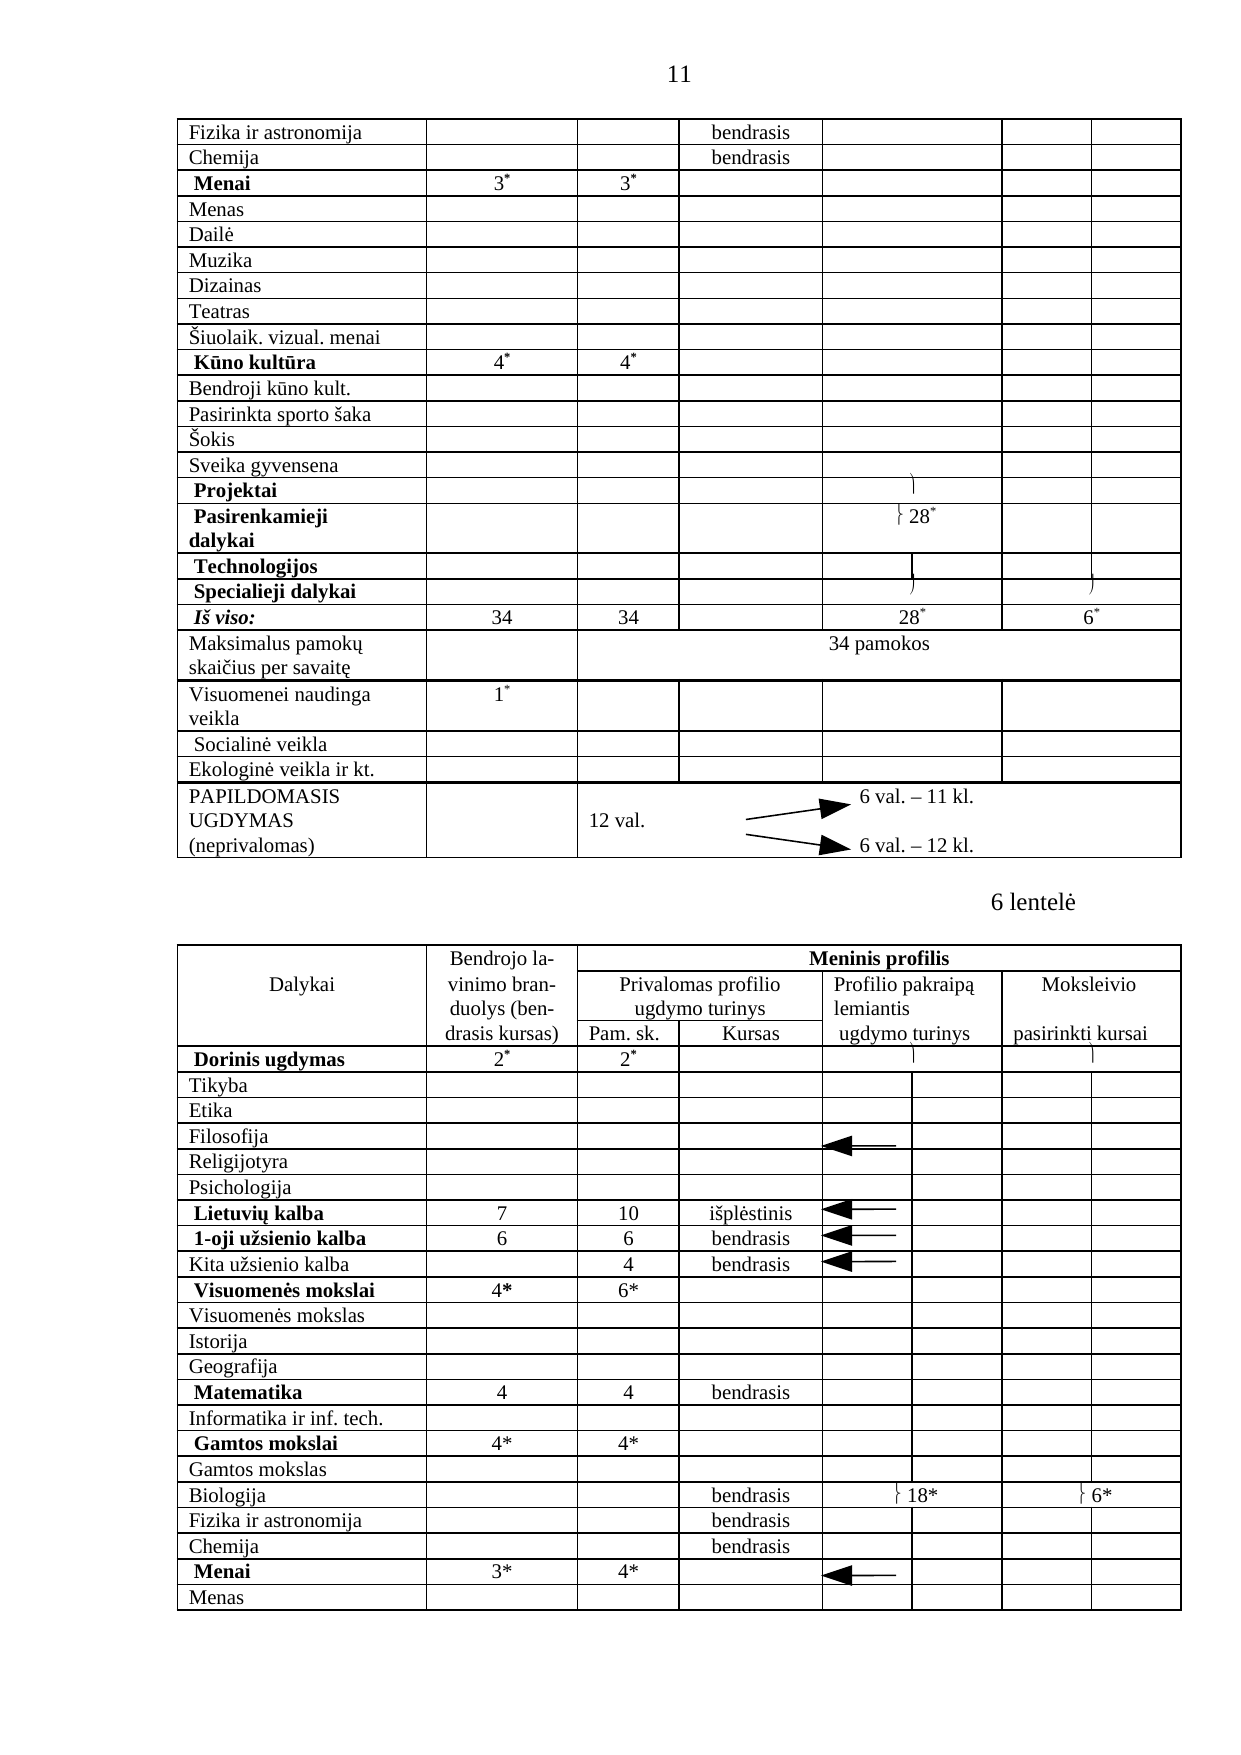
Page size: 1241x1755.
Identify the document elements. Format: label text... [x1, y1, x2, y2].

table_cell [1003, 682, 1180, 730]
table_cell [427, 1483, 577, 1507]
table_cell [680, 1098, 822, 1122]
table_cell [680, 1329, 822, 1353]
table_cell bendrasis [680, 1483, 822, 1507]
table_cell [913, 1585, 1001, 1609]
table_cell [1092, 1585, 1180, 1609]
table_cell [578, 453, 678, 477]
table_cell [823, 299, 1001, 323]
table_cell Pasirenkamieji dalykai [178, 504, 426, 552]
table_cell [578, 248, 678, 272]
table_cell [913, 1073, 1001, 1097]
table_cell [1092, 376, 1180, 400]
table_cell [427, 784, 577, 857]
table_cell [427, 222, 577, 246]
table_cell Tikyba [178, 1073, 426, 1097]
table_cell 2* [578, 1047, 678, 1071]
table_cell [1092, 1226, 1180, 1250]
table_cell [1003, 1150, 1091, 1173]
table_cell Sveika gyvensena [178, 453, 426, 477]
table_cell [427, 1508, 577, 1532]
table_cell [1003, 732, 1180, 756]
table_cell [578, 1124, 678, 1148]
table_cell [913, 1380, 1001, 1404]
table_cell  [1003, 1047, 1180, 1071]
table_cell [578, 757, 678, 781]
table_cell 10 [578, 1201, 678, 1225]
table_cell [823, 171, 1001, 195]
table_cell bendrasis [680, 145, 822, 169]
table_cell [578, 325, 678, 349]
table_cell  28* [823, 504, 1001, 552]
table_cell [680, 1303, 822, 1327]
table_cell [680, 453, 822, 477]
table_cell [1003, 1303, 1091, 1327]
table_cell [578, 145, 678, 169]
table_cell 6* [578, 1278, 678, 1302]
table_cell [427, 248, 577, 272]
table_cell [1092, 427, 1180, 451]
table_cell [178, 1020, 426, 1045]
table_cell [913, 1457, 1001, 1481]
table_cell [427, 1073, 577, 1097]
table_cell [578, 1585, 678, 1609]
table_cell [1092, 478, 1180, 502]
table_cell 4* [578, 1560, 678, 1583]
table_cell [1092, 120, 1180, 144]
table_cell [680, 1150, 822, 1173]
table_cell 1-oji užsienio kalba [178, 1226, 426, 1250]
table_cell Chemija [178, 1534, 426, 1558]
table_cell Fizika ir astronomija [178, 1508, 426, 1532]
table_cell [1003, 1278, 1091, 1302]
table_cell Moksleivio [1003, 972, 1180, 1020]
table_cell [427, 299, 577, 323]
table_cell [823, 1431, 911, 1455]
table_cell [823, 1175, 911, 1199]
table_cell [427, 427, 577, 451]
table_cell [823, 1226, 911, 1250]
table_cell [578, 1483, 678, 1507]
table_cell [680, 1457, 822, 1481]
table_cell [680, 732, 822, 756]
table_cell 4 [578, 1380, 678, 1404]
table_cell [823, 197, 1001, 221]
table_cell bendrasis [680, 120, 822, 144]
table_cell bendrasis [680, 1252, 822, 1276]
table_cell [1092, 350, 1180, 374]
table_cell [680, 580, 822, 603]
table_cell [578, 1406, 678, 1430]
table_cell [823, 1329, 911, 1353]
table_cell [1003, 1560, 1091, 1583]
table_cell [823, 554, 911, 578]
table_cell [680, 171, 822, 195]
table_cell Projektai [178, 478, 426, 502]
table_cell [427, 1252, 577, 1276]
table_cell [427, 145, 577, 169]
table_cell [1003, 1175, 1091, 1199]
table_cell [427, 1175, 577, 1199]
table_cell Socialinė veikla [178, 732, 426, 756]
table_cell [1003, 1457, 1091, 1481]
table_cell [427, 631, 577, 679]
table_cell [578, 1355, 678, 1378]
table_cell [427, 504, 577, 552]
table_cell Gamtos mokslai [178, 1431, 426, 1455]
table_cell Privalomas profilio ugdymo turinys [578, 972, 822, 1020]
table_cell [1003, 1431, 1091, 1455]
table_cell Muzika [178, 248, 426, 272]
table_cell [578, 402, 678, 426]
table_cell [823, 1098, 911, 1122]
table_cell pasirinkti kursai [1003, 1020, 1180, 1045]
table_cell [913, 1431, 1001, 1455]
table_cell [823, 145, 1001, 169]
table_cell [913, 1175, 1001, 1199]
table_cell [1003, 171, 1091, 195]
table_cell [823, 1303, 911, 1327]
table_cell [823, 1534, 911, 1558]
table_cell [680, 1355, 822, 1378]
table_cell [578, 554, 678, 578]
table_cell [680, 504, 822, 552]
table_cell bendrasis [680, 1534, 822, 1558]
table_cell [680, 1073, 822, 1097]
table_cell bendrasis [680, 1508, 822, 1532]
table_cell [1003, 248, 1091, 272]
table_cell [1003, 453, 1091, 477]
table_cell Ekologinė veikla ir kt. [178, 757, 426, 781]
table_cell [1003, 376, 1091, 400]
table_cell [913, 1303, 1001, 1327]
table_cell [578, 1534, 678, 1558]
table_cell [1003, 1226, 1091, 1250]
table_cell [1003, 222, 1091, 246]
table_cell [823, 1252, 846, 1260]
table_cell [1092, 1431, 1180, 1455]
table_cell 2* [427, 1047, 577, 1071]
table_cell Specialieji dalykai [178, 580, 426, 603]
table_cell [680, 325, 822, 349]
table_cell [823, 1406, 911, 1430]
table_header Meninis profilis [578, 946, 1180, 970]
table_cell [913, 1098, 1001, 1122]
table_cell [427, 453, 577, 477]
table_cell [913, 1226, 1001, 1250]
table_cell [1092, 1329, 1180, 1353]
table_cell Bendroji kūno kult. [178, 376, 426, 400]
table_cell [1092, 1534, 1180, 1558]
table_cell [680, 1124, 822, 1148]
table_cell 6 [427, 1226, 577, 1250]
table_cell 28* [823, 605, 1001, 629]
table_cell [680, 1585, 822, 1609]
table_cell 34 pamokos [578, 631, 1180, 679]
table_cell [823, 1585, 911, 1609]
table_cell 7 [427, 1201, 577, 1225]
table_cell [1092, 222, 1180, 246]
table_cell Filosofija [178, 1124, 426, 1148]
table_cell [1092, 1406, 1180, 1430]
table_cell Menai [178, 1560, 426, 1583]
table_cell [680, 402, 822, 426]
table_cell [680, 222, 822, 246]
table_cell Informatika ir inf. tech. [178, 1406, 426, 1430]
table_cell [1092, 248, 1180, 272]
table_cell PAPILDOMASIS UGDYMAS (neprivalomas) [178, 784, 426, 857]
table_cell [823, 1380, 911, 1404]
table_cell [1092, 1252, 1180, 1276]
table_cell [680, 1560, 822, 1583]
table_cell [1003, 757, 1180, 781]
table_cell  [1003, 580, 1180, 603]
table_cell [913, 1329, 1001, 1353]
table_cell [578, 1175, 678, 1199]
table_cell  6* [1003, 1483, 1180, 1507]
table_cell [1092, 504, 1180, 552]
table_cell Psichologija [178, 1175, 426, 1199]
table_cell [823, 350, 1001, 374]
table_cell [680, 350, 822, 374]
table_cell [680, 478, 822, 502]
table_cell Menai [178, 171, 426, 195]
table_cell Pam. sk. [578, 1021, 678, 1045]
table_cell  [823, 1047, 1001, 1071]
table_cell [1003, 299, 1091, 323]
table_cell [680, 554, 822, 578]
table_cell [1092, 1508, 1180, 1532]
table_cell [427, 197, 577, 221]
table_cell [1092, 1175, 1180, 1199]
table_cell [1092, 554, 1180, 578]
table_cell [823, 1073, 911, 1097]
table_cell Kūno kultūra [178, 350, 426, 374]
table_cell [680, 248, 822, 272]
table_cell [578, 1457, 678, 1481]
table_cell [427, 757, 577, 781]
table_cell [1092, 1124, 1180, 1148]
table_cell [913, 1201, 1001, 1225]
table_cell [1003, 1329, 1091, 1353]
table_cell [680, 682, 822, 730]
table_cell išplėstinis [680, 1201, 822, 1225]
table_cell [1092, 299, 1180, 323]
table_cell [427, 1150, 577, 1173]
table_cell [823, 273, 1001, 297]
table_cell [823, 222, 1001, 246]
table_cell [578, 222, 678, 246]
table_cell [823, 376, 1001, 400]
table_cell [680, 299, 822, 323]
table_cell 4 [427, 1380, 577, 1404]
table_cell Chemija [178, 145, 426, 169]
table_cell [680, 197, 822, 221]
table_header [178, 946, 426, 970]
table_cell [823, 427, 1001, 451]
table_cell Kursas [680, 1021, 822, 1045]
table_cell [913, 1124, 1001, 1148]
table_cell [823, 1355, 911, 1378]
table_header Bendrojo la- [427, 946, 577, 970]
table_cell [578, 1150, 678, 1173]
table_cell 4* [427, 1431, 577, 1455]
table_cell Visuomenei naudinga veikla [178, 682, 426, 730]
table_cell Visuomenės mokslai [178, 1278, 426, 1302]
table_cell [823, 1226, 846, 1234]
table_cell [913, 1508, 1001, 1532]
table_cell [823, 453, 1001, 477]
table_cell [1092, 1098, 1180, 1122]
table_cell [578, 120, 678, 144]
table_cell drasis kursas) [427, 1020, 577, 1045]
table_cell Dorinis ugdymas [178, 1047, 426, 1071]
table_cell [1003, 1406, 1091, 1430]
table_cell [1003, 1508, 1091, 1532]
table_cell [1003, 120, 1091, 144]
table_cell [913, 1560, 1001, 1583]
table_cell [1003, 1585, 1091, 1609]
table_cell 4 [578, 1252, 678, 1276]
table_cell Dalykai [178, 970, 426, 1020]
table_cell [578, 580, 678, 603]
table_cell Šokis [178, 427, 426, 451]
table_cell [823, 732, 1001, 756]
table_cell Etika [178, 1098, 426, 1122]
table_cell [1092, 453, 1180, 477]
table_cell Teatras [178, 299, 426, 323]
table_cell  18* [823, 1483, 1001, 1507]
table_cell Religijotyra [178, 1150, 426, 1173]
table_cell [1003, 1380, 1091, 1404]
table_cell [913, 1355, 1001, 1378]
table_cell Kita užsienio kalba [178, 1252, 426, 1276]
table_cell [913, 1252, 1001, 1276]
table_cell [578, 1073, 678, 1097]
table_cell [823, 1124, 911, 1148]
table_cell 4* [578, 1431, 678, 1455]
table_cell [1092, 325, 1180, 349]
table_cell [427, 1355, 577, 1378]
table_cell [913, 554, 1001, 578]
table_cell Menas [178, 197, 426, 221]
table_cell [913, 1534, 1001, 1558]
table_cell [578, 504, 678, 552]
table_cell 6 val. – 11 kl. 12 val. 6 val. – 12 kl. [578, 784, 1180, 857]
table_cell [1092, 402, 1180, 426]
table_cell [427, 273, 577, 297]
table_cell [680, 273, 822, 297]
table_cell [913, 1278, 1001, 1302]
table_cell [1092, 1303, 1180, 1327]
table_cell [1092, 197, 1180, 221]
table_cell [427, 478, 577, 502]
table_cell [427, 732, 577, 756]
table_cell [427, 1329, 577, 1353]
table_cell [578, 197, 678, 221]
table_cell 4* [427, 350, 577, 374]
table_cell [823, 248, 1001, 272]
table_cell 34 [578, 605, 678, 629]
table_cell [1092, 1355, 1180, 1378]
table_cell Matematika [178, 1380, 426, 1404]
table_cell [680, 605, 822, 629]
table_cell [427, 1098, 577, 1122]
table_cell Gamtos mokslas [178, 1457, 426, 1481]
table_cell Technologijos [178, 554, 426, 578]
table_cell [1003, 1355, 1091, 1378]
table_cell [823, 1201, 911, 1225]
table_cell [1092, 1073, 1180, 1097]
table_cell [578, 1329, 678, 1353]
table_cell 34 [427, 605, 577, 629]
table_cell [578, 273, 678, 297]
table_cell [1092, 1380, 1180, 1404]
table_cell [823, 402, 1001, 426]
table_cell [680, 1175, 822, 1199]
table_cell [578, 478, 678, 502]
table_cell Fizika ir astronomija [178, 120, 426, 144]
table_cell [680, 1431, 822, 1455]
table_cell [1003, 1098, 1091, 1122]
table_cell [1003, 1252, 1091, 1276]
table_cell 3* [578, 171, 678, 195]
table_cell [1003, 427, 1091, 451]
table_cell [823, 1150, 911, 1173]
table_cell Menas [178, 1585, 426, 1609]
table_cell 3* [427, 171, 577, 195]
table_cell [1003, 554, 1091, 578]
table_cell [1092, 1201, 1180, 1225]
table_cell [1003, 273, 1091, 297]
table_cell [427, 376, 577, 400]
table_cell [1003, 350, 1091, 374]
table_cell bendrasis [680, 1226, 822, 1250]
table_cell Lietuvių kalba [178, 1201, 426, 1225]
table_cell [1092, 1457, 1180, 1481]
table_cell Dizainas [178, 273, 426, 297]
table_cell  [823, 580, 1001, 603]
table_cell Biologija [178, 1483, 426, 1507]
table_cell [427, 325, 577, 349]
table_cell [427, 1124, 577, 1148]
table_cell Iš viso: [178, 605, 426, 629]
table_cell Profilio pakraipą lemiantis [823, 972, 1001, 1020]
table_cell [823, 1278, 911, 1302]
table_cell Šiuolaik. vizual. menai [178, 325, 426, 349]
table_cell  [823, 478, 1001, 502]
table_cell [427, 1457, 577, 1481]
table_cell [1092, 145, 1180, 169]
table_cell [823, 682, 1001, 730]
table_cell [680, 1047, 822, 1071]
text 6 lentelė [177, 887, 1181, 916]
table_cell 1* [427, 682, 577, 730]
table_cell [680, 1406, 822, 1430]
table_cell [578, 299, 678, 323]
table_cell [427, 1303, 577, 1327]
table_cell [913, 1406, 1001, 1430]
table_cell [427, 1585, 577, 1609]
table_cell [680, 1278, 822, 1302]
table_cell [823, 120, 1001, 144]
table_cell [427, 1534, 577, 1558]
table_cell 6 [578, 1226, 678, 1250]
table_cell [427, 120, 577, 144]
table_cell Visuomenės mokslas [178, 1303, 426, 1327]
table_cell [823, 325, 1001, 349]
table_cell [823, 1508, 911, 1532]
table_cell [1092, 1560, 1180, 1583]
table_cell [1092, 1278, 1180, 1302]
table_cell [427, 402, 577, 426]
table_cell [823, 1560, 911, 1583]
table_cell [1003, 197, 1091, 221]
table_cell Geografija [178, 1355, 426, 1378]
table_cell [1003, 1534, 1091, 1558]
table_cell [578, 1303, 678, 1327]
table_cell [578, 732, 678, 756]
table_cell 3* [427, 1560, 577, 1583]
table_cell [1003, 402, 1091, 426]
table_cell Dailė [178, 222, 426, 246]
table_cell [427, 1406, 577, 1430]
table_cell [1003, 1201, 1091, 1225]
table_cell [578, 427, 678, 451]
table_cell [823, 1457, 911, 1481]
table_cell Maksimalus pamokų skaičius per savaitę [178, 631, 426, 679]
table_cell Pasirinkta sporto šaka [178, 402, 426, 426]
table_cell [823, 757, 1001, 781]
table_cell [427, 554, 577, 578]
table_cell [578, 376, 678, 400]
table_cell Istorija [178, 1329, 426, 1353]
table_cell [823, 1201, 842, 1208]
table_cell [1092, 273, 1180, 297]
table_cell [680, 376, 822, 400]
table_cell [1003, 145, 1091, 169]
table_cell [823, 1577, 840, 1583]
table_cell vinimo bran-duolys (ben- [427, 970, 577, 1020]
table_cell [1092, 171, 1180, 195]
table_cell [1003, 1124, 1091, 1148]
table_cell ugdymo turinys [823, 1020, 1001, 1045]
table_cell [1003, 1073, 1091, 1097]
table_cell bendrasis [680, 1380, 822, 1404]
table_cell [680, 427, 822, 451]
table_cell [578, 1508, 678, 1532]
table_cell [578, 1098, 678, 1122]
table_cell [1092, 1150, 1180, 1173]
table_cell [1003, 325, 1091, 349]
table_cell [1003, 478, 1091, 502]
table_cell 4* [427, 1278, 577, 1302]
table_cell [680, 757, 822, 781]
table_cell [1003, 504, 1091, 552]
table_cell 6* [1003, 605, 1180, 629]
table_cell [823, 1252, 911, 1276]
table_cell [578, 682, 678, 730]
table_cell 4* [578, 350, 678, 374]
table_cell [427, 580, 577, 603]
table_cell [913, 1150, 1001, 1173]
